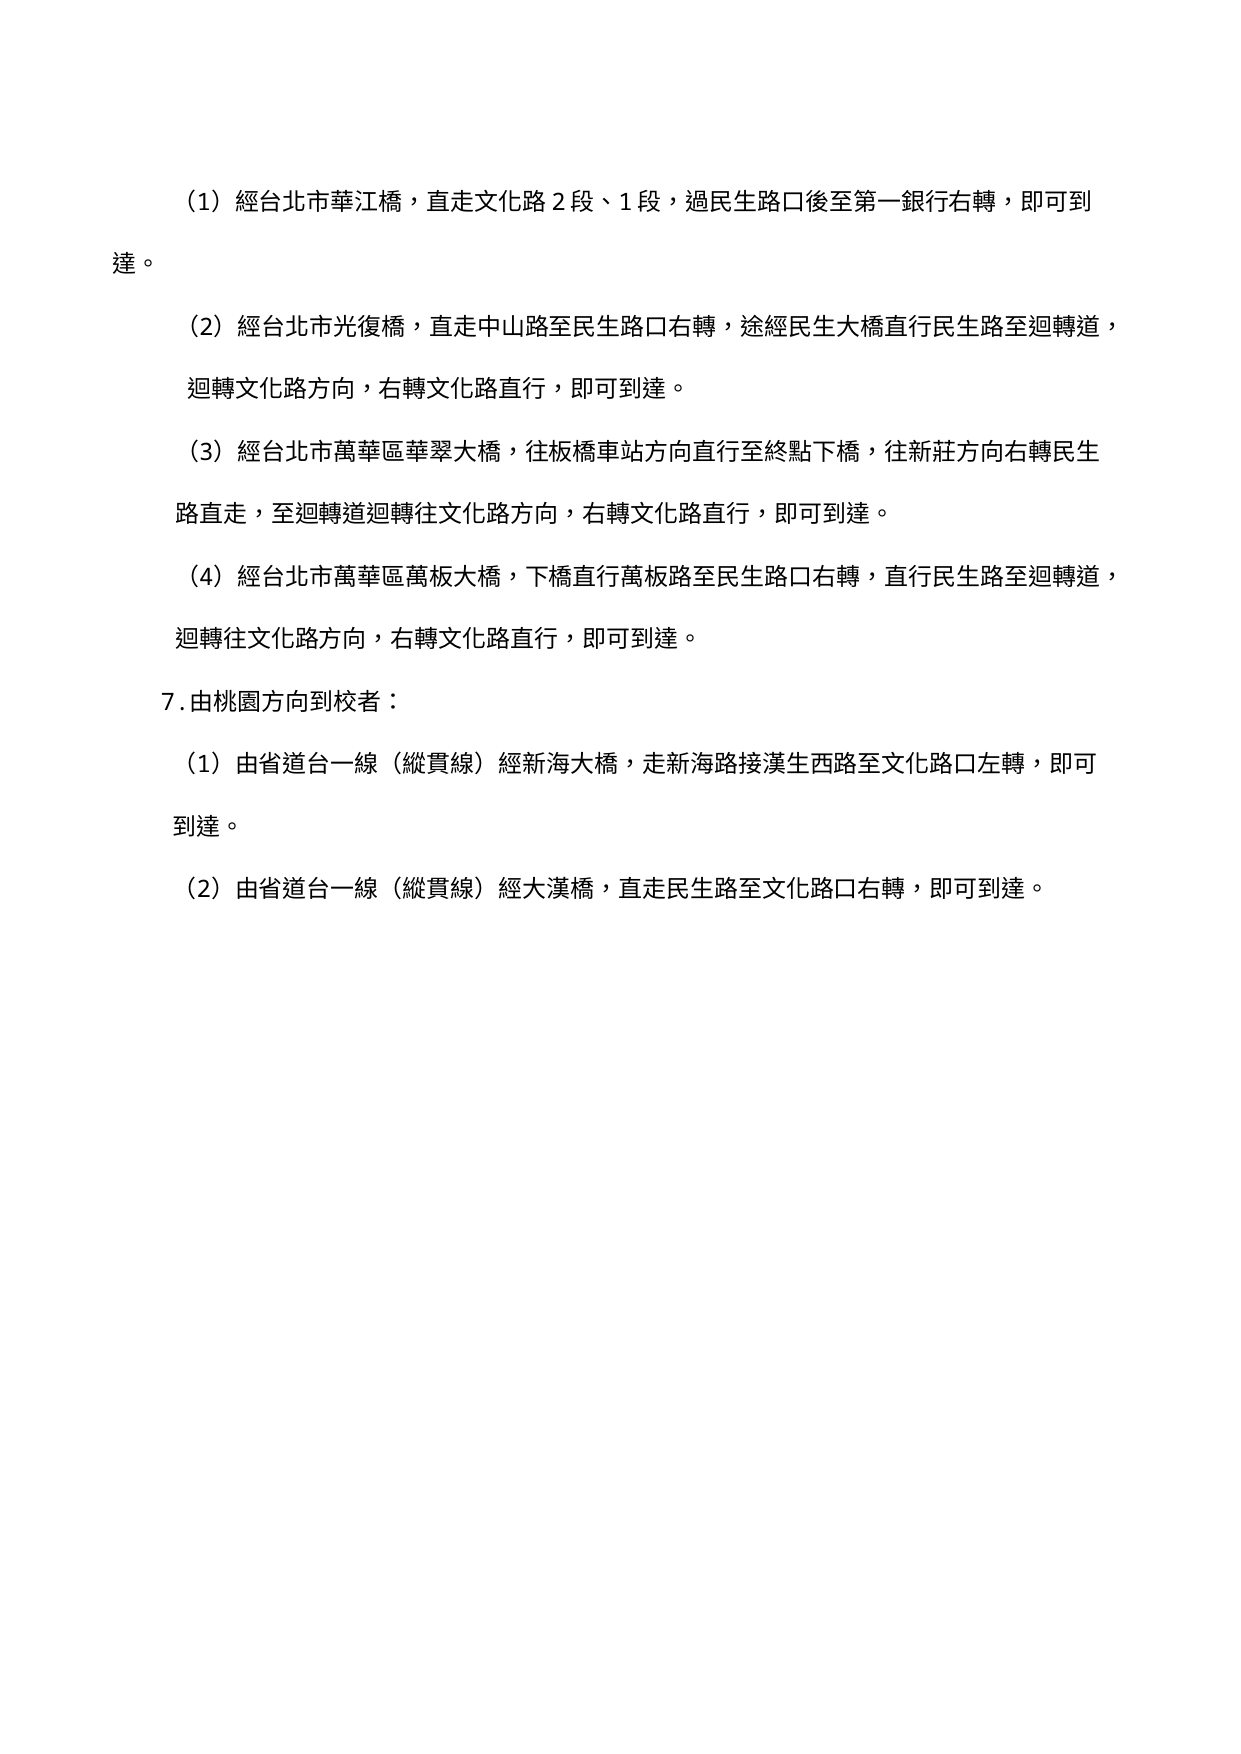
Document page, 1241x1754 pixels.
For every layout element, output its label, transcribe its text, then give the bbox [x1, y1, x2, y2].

text （2）由省道台一線（縱貫線）經大漢橋，直走民生路至文化路口右轉，即可到達。 [112, 846, 1103, 908]
text （2）經台北市光復橋，直走中山路至民生路口右轉，途經民生大橋直行民生路至迴轉道，迴轉文化路方向，右轉文化路直行，即可到達。 [175, 283, 1103, 408]
text （1）由省道台一線（縱貫線）經新海大橋，走新海路接漢生西路至文化路口左轉，即可 [112, 721, 1103, 783]
text （1）經台北市華江橋，直走文化路2段、1段，過民生路口後至第一銀行右轉，即可到達。 [112, 158, 1103, 283]
text 到達。 [112, 783, 1103, 846]
text （4）經台北市萬華區萬板大橋，下橋直行萬板路至民生路口右轉，直行民生路至迴轉道，迴轉往文化路方向，右轉文化路直行，即可到達。 [175, 533, 1103, 658]
text （3）經台北市萬華區華翠大橋，往板橋車站方向直行至終點下橋，往新莊方向右轉民生路直走，至迴轉道迴轉往文化路方向，右轉文化路直行，即可到達。 [175, 408, 1103, 533]
text 7.由桃園方向到校者： [112, 658, 1103, 721]
